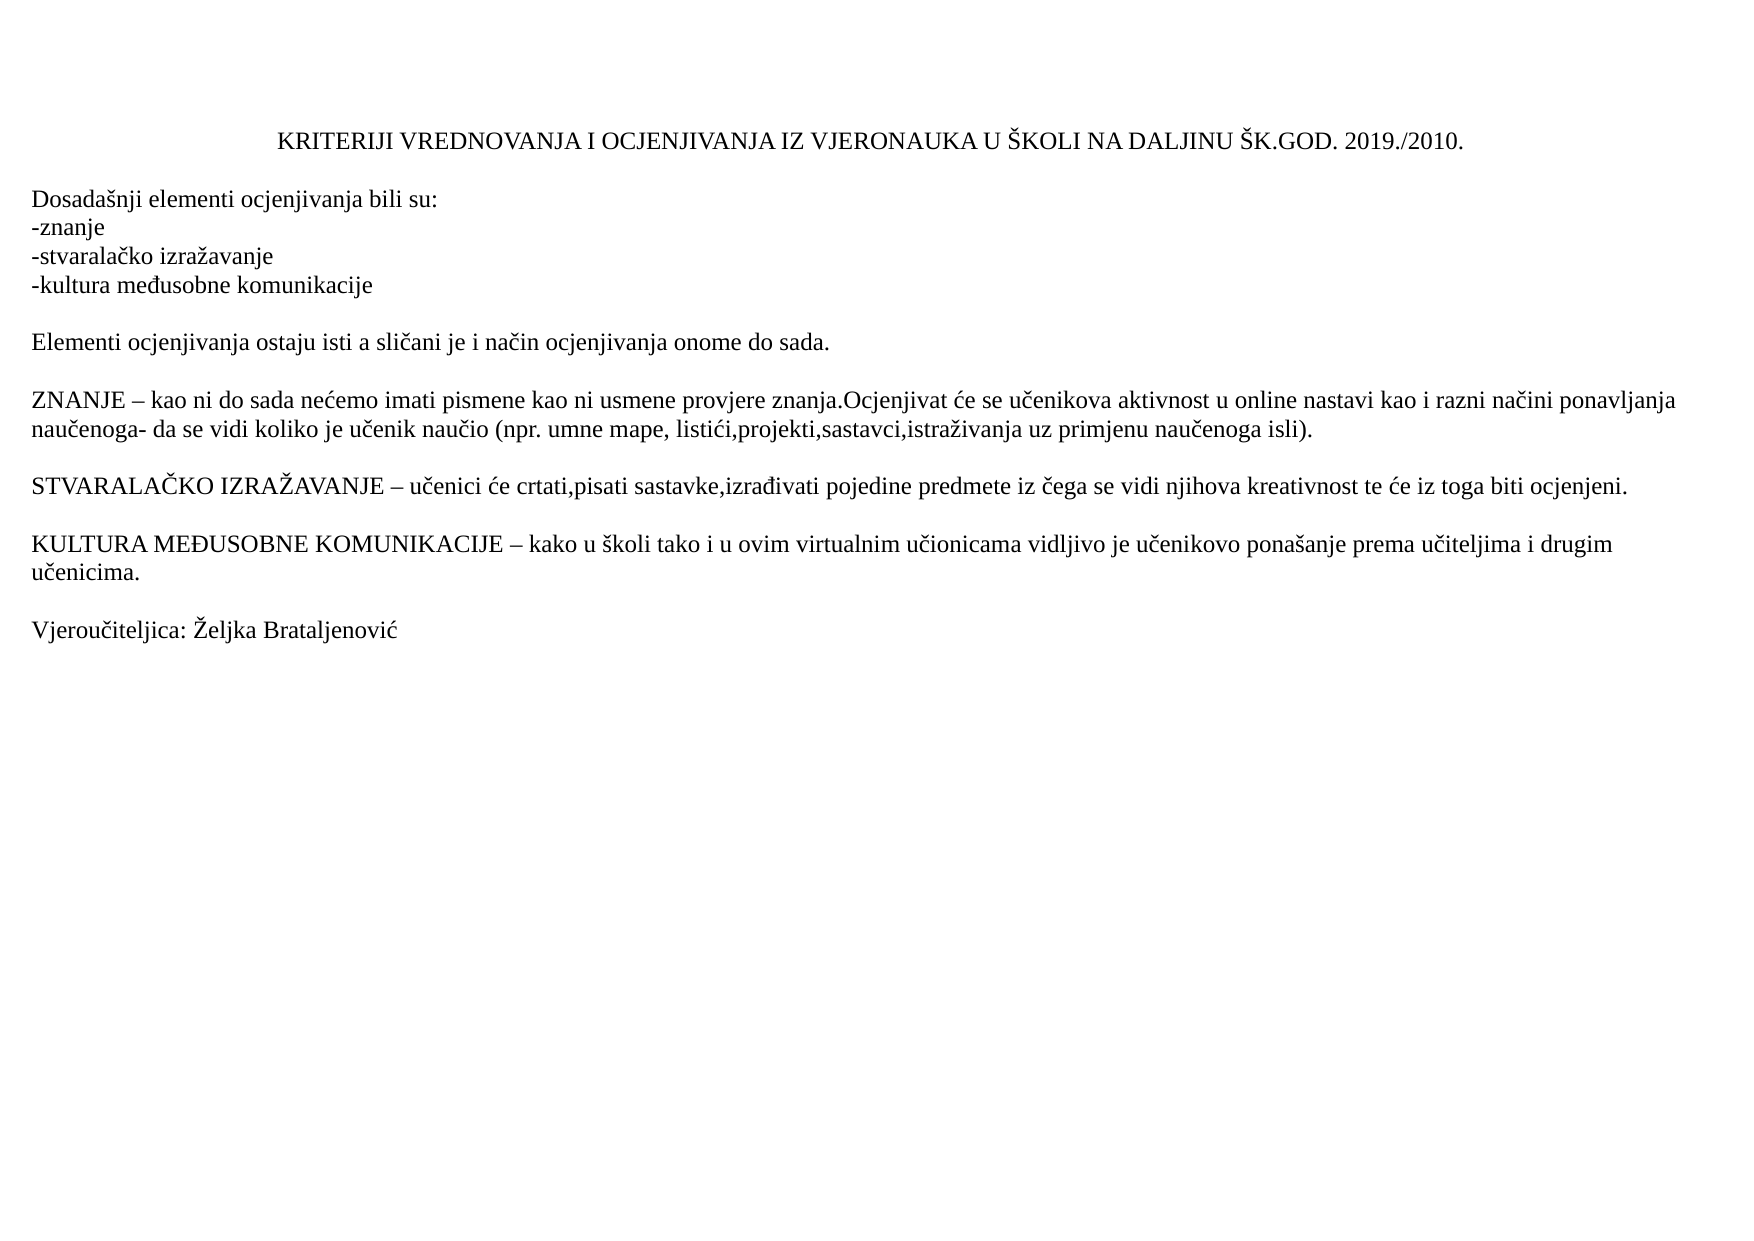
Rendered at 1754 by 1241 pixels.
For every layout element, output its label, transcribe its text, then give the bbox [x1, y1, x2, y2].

text ZNANJE – kao ni do sada nećemo imati pismene kao ni usmene provjere znanja.Ocjenjivat će se učenikova aktivnost u online nastavi kao i razni načini ponavljanja naučenoga- da se vidi koliko je učenik naučio (npr. umne mape, listići,projekti,sastavci,istraživanja uz primjenu naučenoga isli). [31, 385, 1710, 442]
text STVARALAČKO IZRAŽAVANJE – učenici će crtati,pisati sastavke,izrađivati pojedine predmete iz čega se vidi njihova kreativnost te će iz toga biti ocjenjeni. [31, 471, 1710, 500]
text -stvaralačko izražavanje [31, 241, 1710, 270]
text Dosadašnji elementi ocjenjivanja bili su: [31, 184, 1710, 212]
text -kultura međusobne komunikacije [31, 270, 1710, 299]
text KULTURA MEĐUSOBNE KOMUNIKACIJE – kako u školi tako i u ovim virtualnim učionicama vidljivo je učenikovo ponašanje prema učiteljima i drugim učenicima. [31, 529, 1710, 586]
text Elementi ocjenjivanja ostaju isti a sličani je i način ocjenjivanja onome do sada. [31, 327, 1710, 356]
text -znanje [31, 212, 1710, 241]
text KRITERIJI VREDNOVANJA I OCJENJIVANJA IZ VJERONAUKA U ŠKOLI NA DALJINU ŠK.GOD. 2019./2010. [31, 126, 1710, 155]
text Vjeroučiteljica: Željka Brataljenović [31, 615, 1710, 644]
